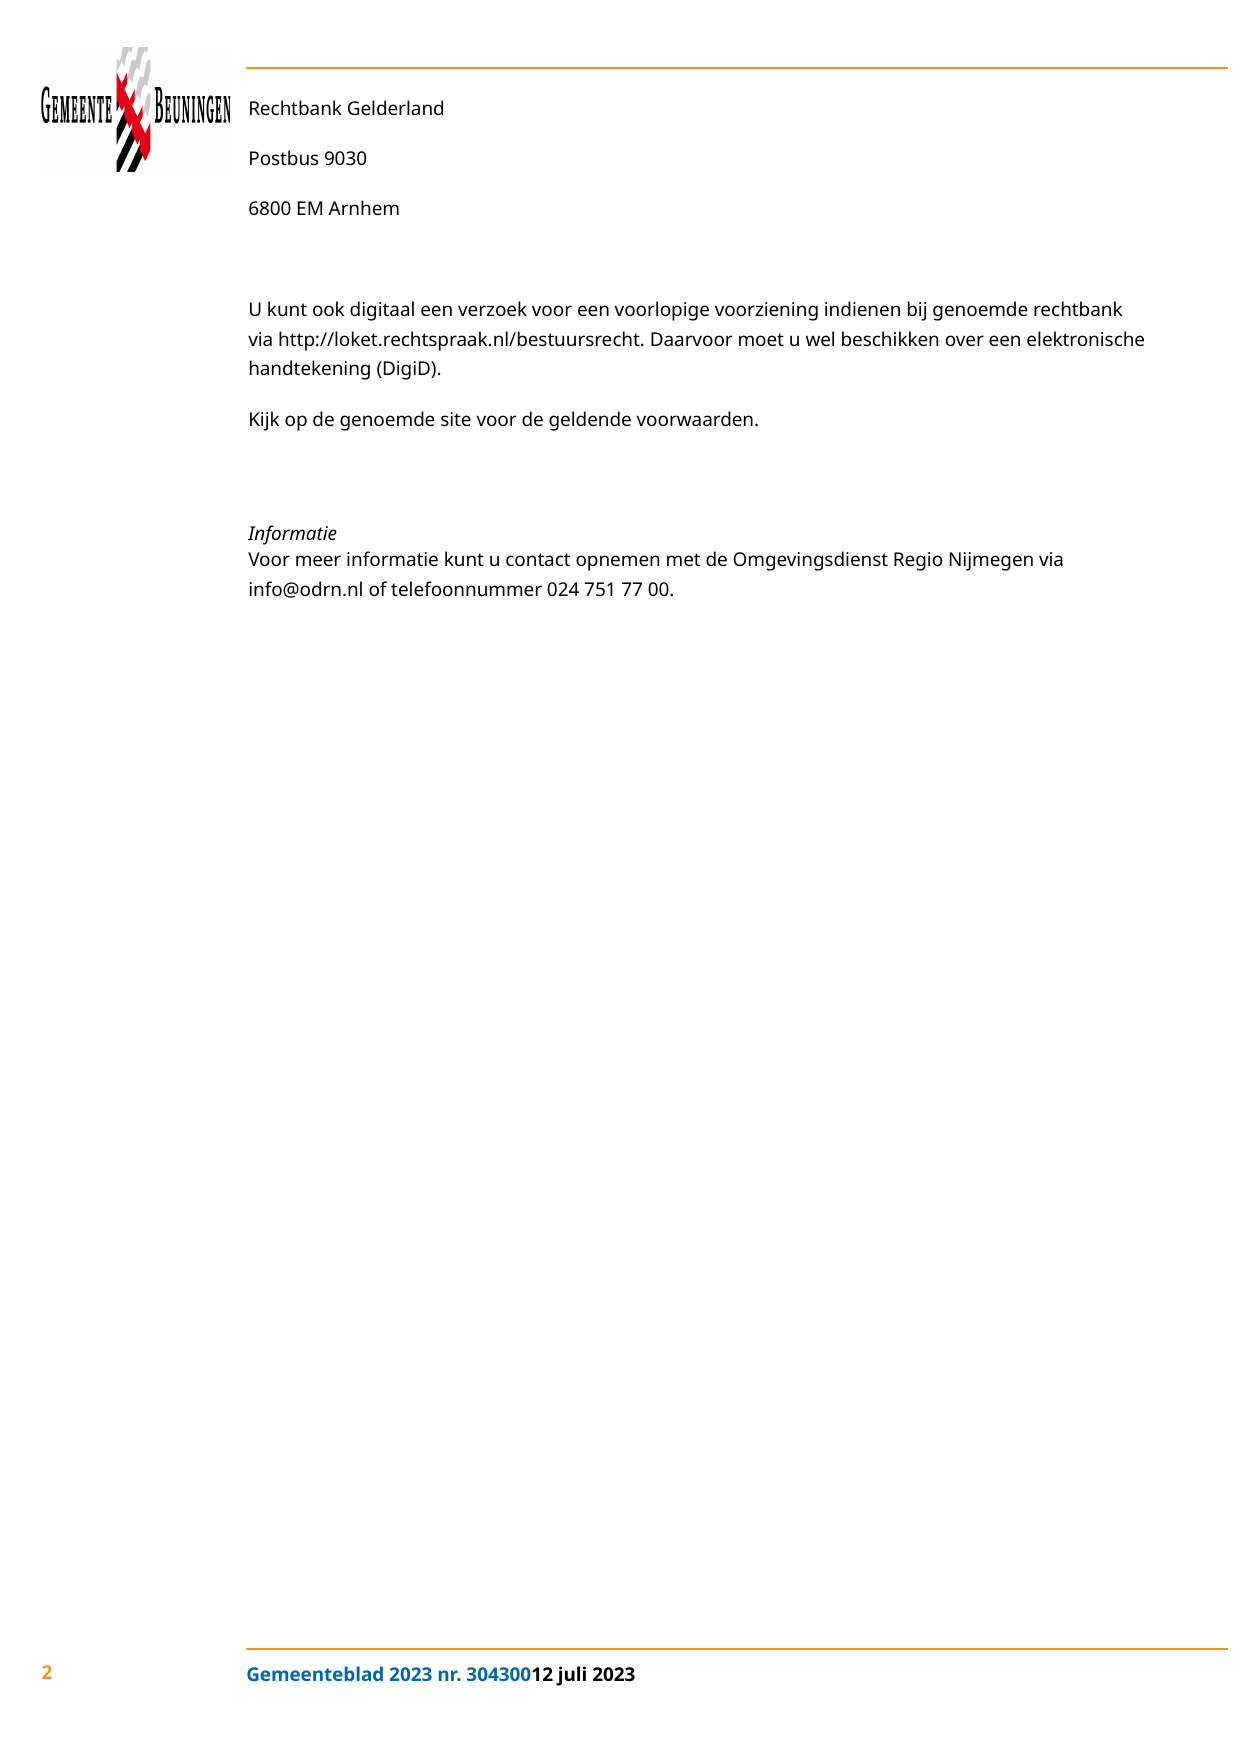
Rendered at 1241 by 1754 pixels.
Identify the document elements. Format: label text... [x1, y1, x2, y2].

text Kijk op de genoemde site voor de geldende voorwaarden. [248, 406, 1152, 432]
text Informatie [248, 520, 1152, 546]
text 6800 EM Arnhem [248, 196, 1152, 221]
text Postbus 9030 [248, 145, 1152, 171]
text U kunt ook digitaal een verzoek voor een voorlopige voorziening indienen bij genoemde rechtbank via http://loket.rechtspraak.nl/bestuursrecht. Daarvoor moet u wel beschikken over een elektronische handtekening (DigiD). [248, 296, 1152, 381]
picture [41, 47, 231, 172]
text Rechtbank Gelderland [248, 95, 1152, 121]
text Voor meer informatie kunt u contact opnemen met de Omgevingsdienst Regio Nijmegen via info@odrn.nl of telefoonnummer 024 751 77 00. [248, 546, 1152, 601]
